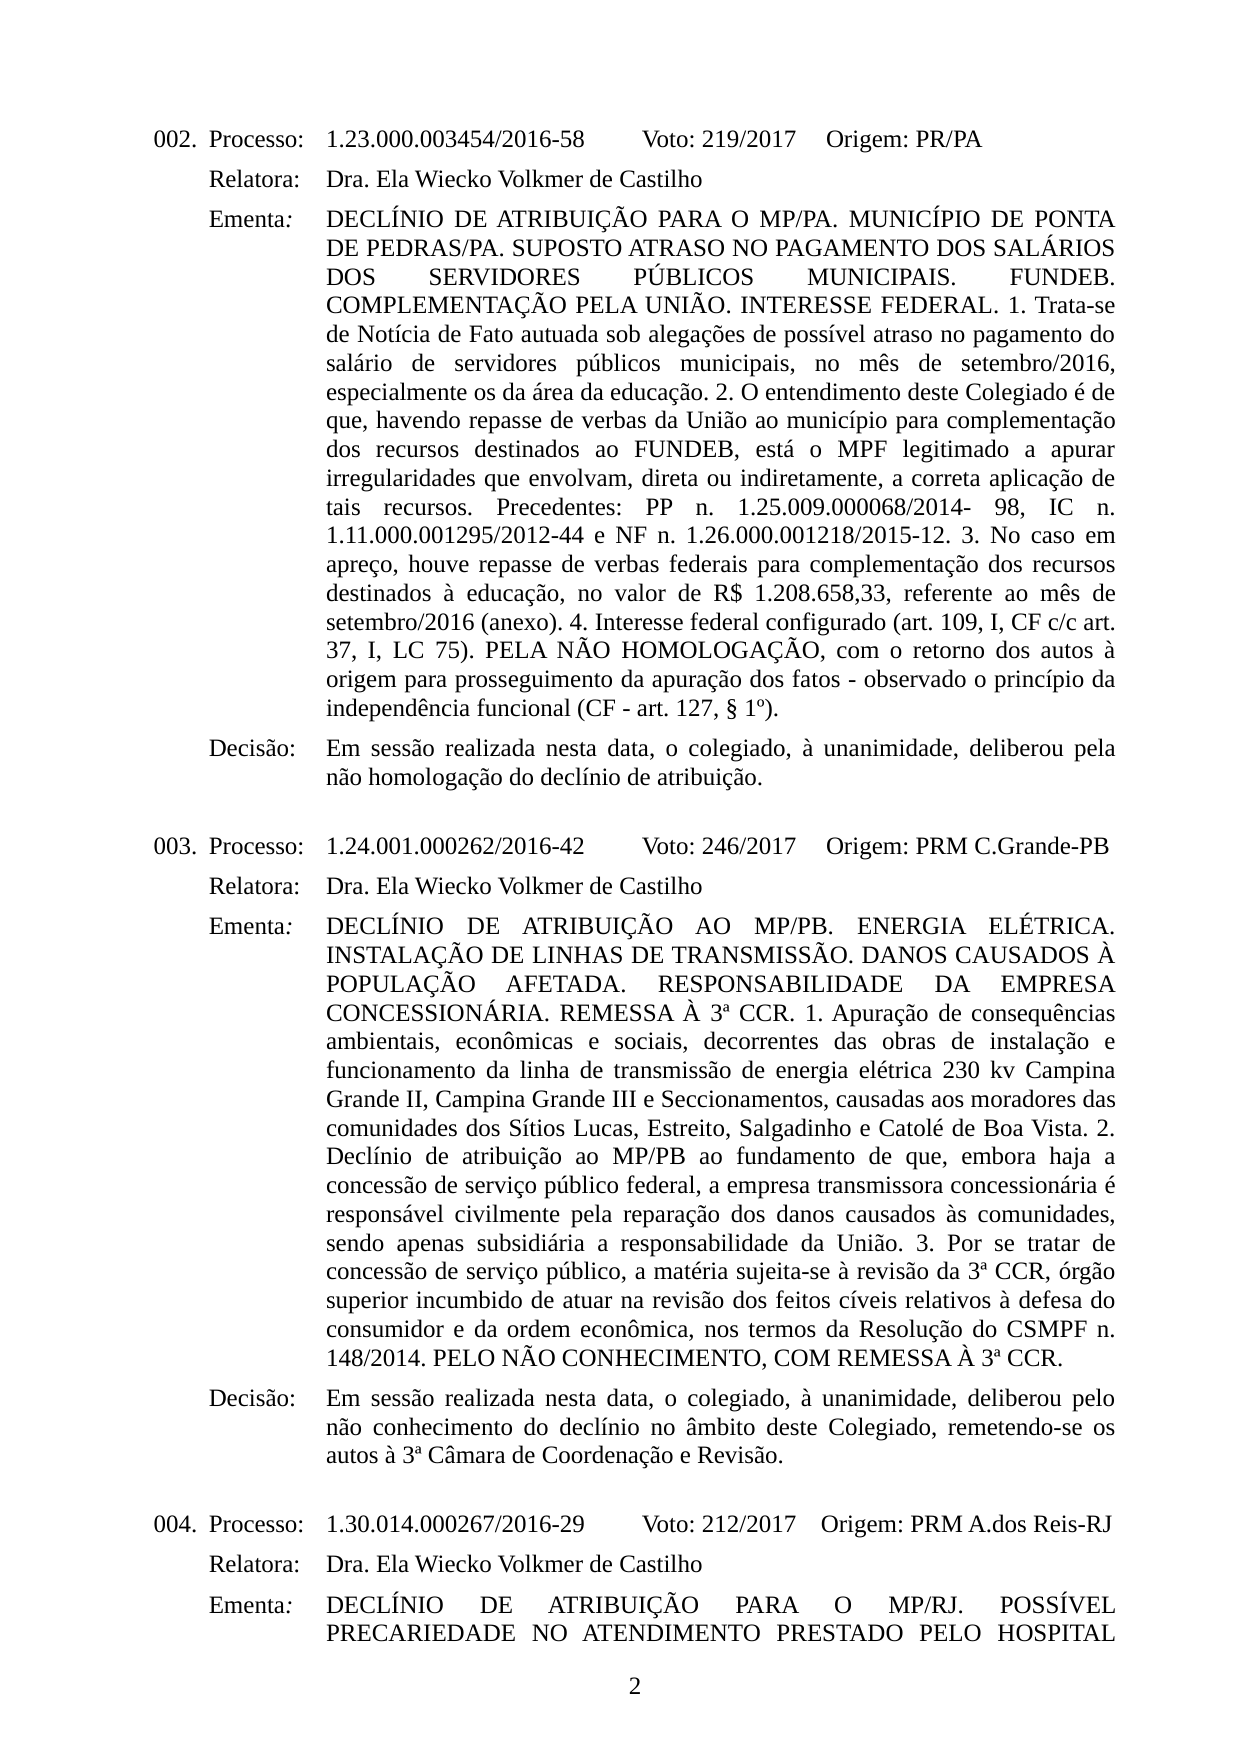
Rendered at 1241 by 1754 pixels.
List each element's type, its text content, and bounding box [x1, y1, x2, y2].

table_cell Ementa: [203, 199, 320, 727]
table_cell Decisão: [203, 1377, 320, 1475]
table_header 004. [148, 1504, 203, 1544]
table_header Origem: PR/PA [820, 118, 1122, 158]
table_header 003. [148, 825, 203, 865]
table_header 1.24.001.000262/2016-42 [320, 825, 636, 865]
table_cell DECLÍNIO DE ATRIBUIÇÃO PARA O MP/PA. MUNICÍPIO DE PONTA DE PEDRAS/PA. SUPOSTO ATRASO NO PAGAMENTO DOS SALÁRIOS DOS SERVIDORES PÚBLICOS MUNICIPAIS. FUNDEB. COMPLEMENTAÇÃO PELA UNIÃO. INTERESSE FEDERAL. 1. Trata-se de Notícia de Fato autuada sob alegações de possível atraso no pagamento do salário de servidores públicos municipais, no mês de setembro/2016, especialmente os da área da educação. 2. O entendimento deste Colegiado é de que, havendo repasse de verbas da União ao município para complementação dos recursos destinados ao FUNDEB, está o MPF legitimado a apurar irregularidades que envolvam, direta ou indiretamente, a correta aplicação de tais recursos. Precedentes: PP n. 1.25.009.000068/2014- 98, IC n. 1.11.000.001295/2012-44 e NF n. 1.26.000.001218/2015-12. 3. No caso em apreço, houve repasse de verbas federais para complementação dos recursos destinados à educação, no valor de R$ 1.208.658,33, referente ao mês de setembro/2016 (anexo). 4. Interesse federal configurado (art. 109, I, CF c/c art. 37, I, LC 75). PELA NÃO HOMOLOGAÇÃO, com o retorno dos autos à origem para prosseguimento da apuração dos fatos - observado o princípio da independência funcional (CF - art. 127, § 1º). [320, 199, 1122, 727]
table_header Origem: PRM C.Grande-PB [820, 825, 1122, 865]
table_header Origem: PRM A.dos Reis-RJ [815, 1504, 1123, 1544]
table_cell Decisão: [203, 728, 320, 796]
table_header Processo: [203, 1504, 320, 1544]
table_cell [148, 1377, 203, 1475]
table_cell [148, 1544, 203, 1584]
table_header Processo: [203, 825, 320, 865]
table_cell DECLÍNIO DE ATRIBUIÇÃO AO MP/PB. ENERGIA ELÉTRICA. INSTALAÇÃO DE LINHAS DE TRANSMISSÃO. DANOS CAUSADOS À POPULAÇÃO AFETADA. RESPONSABILIDADE DA EMPRESA CONCESSIONÁRIA. REMESSA À 3ª CCR. 1. Apuração de consequências ambientais, econômicas e sociais, decorrentes das obras de instalação e funcionamento da linha de transmissão de energia elétrica 230 kv Campina Grande II, Campina Grande III e Seccionamentos, causadas aos moradores das comunidades dos Sítios Lucas, Estreito, Salgadinho e Catolé de Boa Vista. 2. Declínio de atribuição ao MP/PB ao fundamento de que, embora haja a concessão de serviço público federal, a empresa transmissora concessionária é responsável civilmente pela reparação dos danos causados às comunidades, sendo apenas subsidiária a responsabilidade da União. 3. Por se tratar de concessão de serviço público, a matéria sujeita-se à revisão da 3ª CCR, órgão superior incumbido de atuar na revisão dos feitos cíveis relativos à defesa do consumidor e da ordem econômica, nos termos da Resolução do CSMPF n. 148/2014. PELO NÃO CONHECIMENTO, COM REMESSA À 3ª CCR. [320, 906, 1122, 1377]
table_header Voto: 246/2017 [636, 825, 820, 865]
table_header Processo: [203, 118, 320, 158]
table_cell Dra. Ela Wiecko Volkmer de Castilho [320, 1544, 1123, 1584]
table_cell Em sessão realizada nesta data, o colegiado, à unanimidade, deliberou pelo não conhecimento do declínio no âmbito deste Colegiado, remetendo-se os autos à 3ª Câmara de Coordenação e Revisão. [320, 1377, 1122, 1475]
table_cell [148, 906, 203, 1377]
table_header Voto: 219/2017 [636, 118, 820, 158]
table_cell Relatora: [203, 1544, 320, 1584]
table_header Voto: 212/2017 [636, 1504, 815, 1544]
table_cell [148, 1584, 203, 1653]
table_header 1.30.014.000267/2016-29 [320, 1504, 636, 1544]
table_cell DECLÍNIO DE ATRIBUIÇÃO PARA O MP/RJ. POSSÍVEL PRECARIEDADE NO ATENDIMENTO PRESTADO PELO HOSPITAL [320, 1584, 1123, 1653]
table_cell Em sessão realizada nesta data, o colegiado, à unanimidade, deliberou pela não homologação do declínio de atribuição. [320, 728, 1122, 796]
table_cell Relatora: [203, 158, 320, 198]
table_cell [148, 158, 203, 198]
table_cell [148, 728, 203, 796]
table_cell [148, 865, 203, 906]
table_cell [148, 199, 203, 727]
table_header 1.23.000.003454/2016-58 [320, 118, 636, 158]
table_cell Relatora: [203, 865, 320, 906]
table_cell Dra. Ela Wiecko Volkmer de Castilho [320, 865, 1122, 906]
table_cell Dra. Ela Wiecko Volkmer de Castilho [320, 158, 1122, 198]
table_cell Ementa: [203, 1584, 320, 1653]
table_header 002. [148, 118, 203, 158]
table_cell Ementa: [203, 906, 320, 1377]
